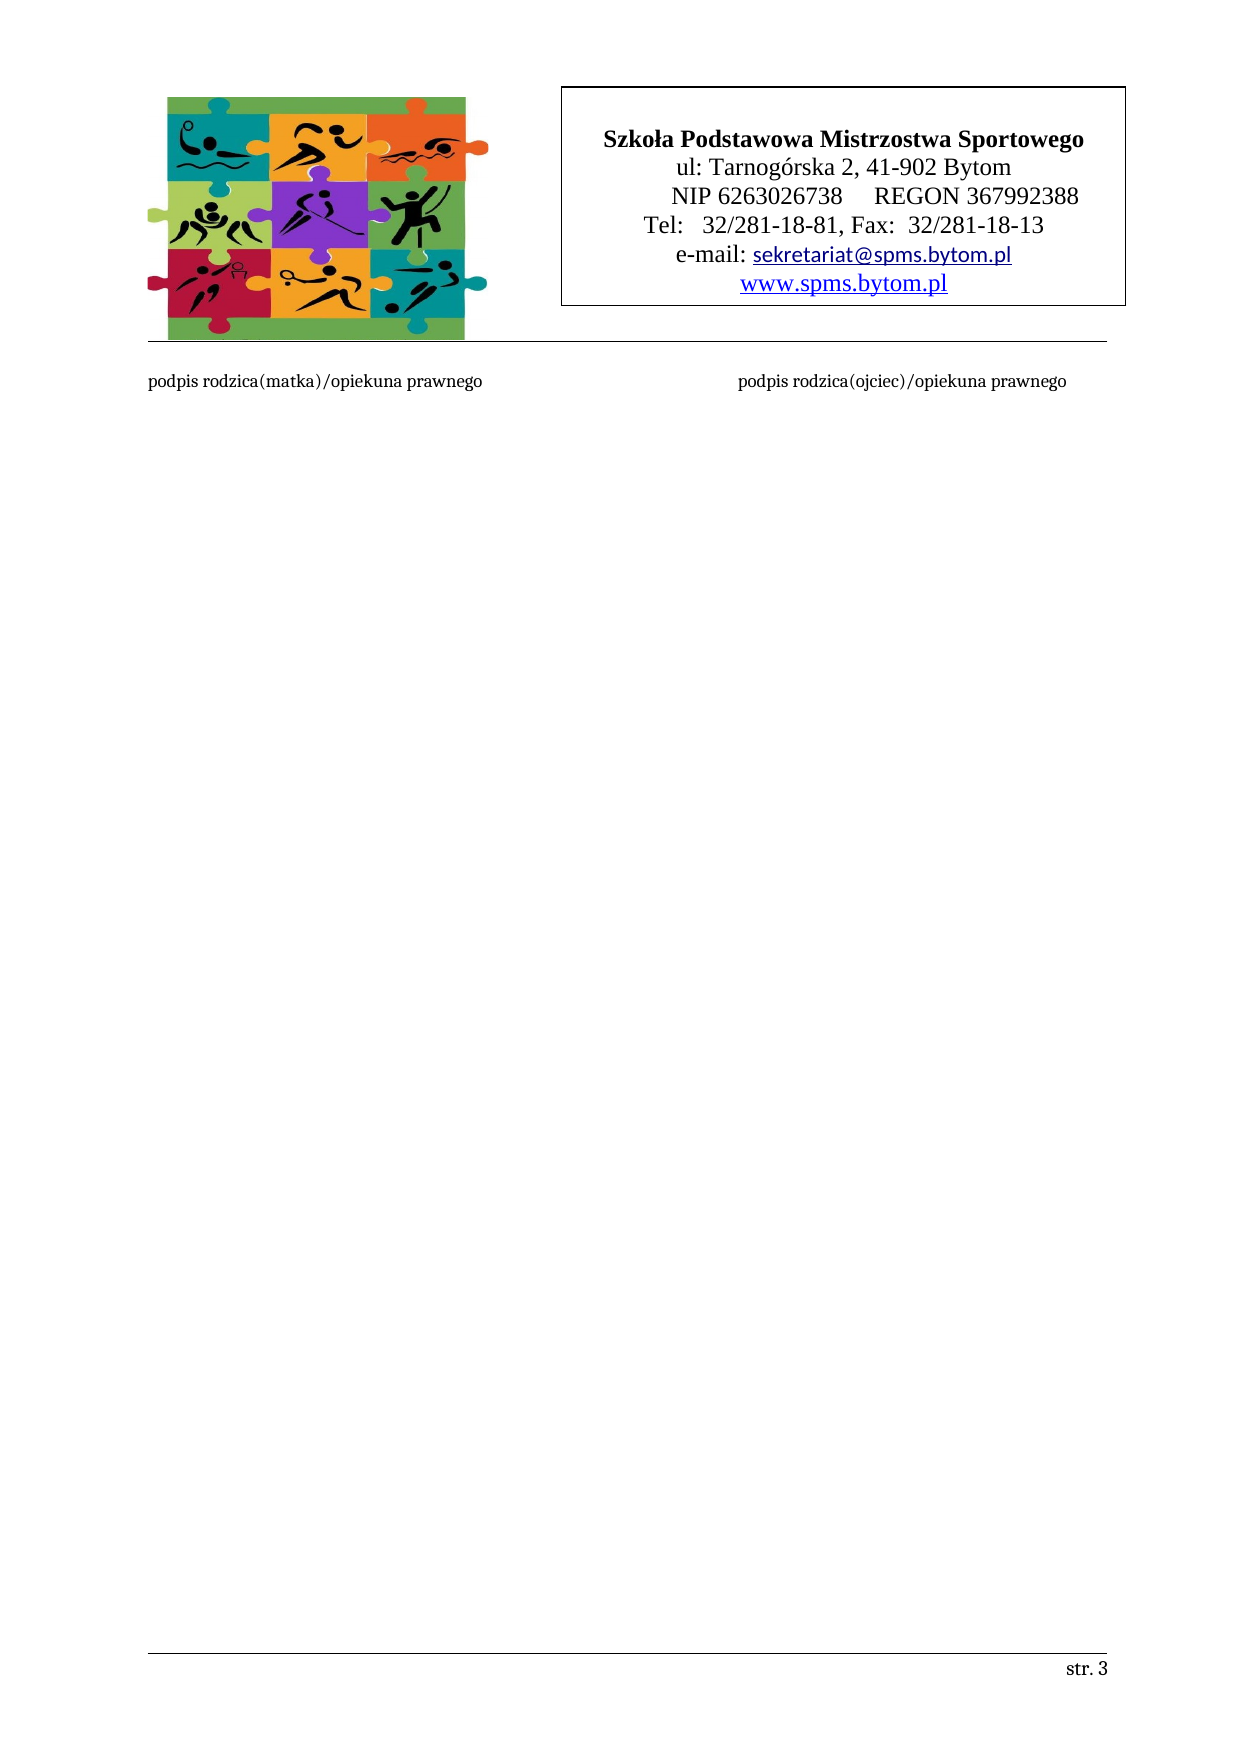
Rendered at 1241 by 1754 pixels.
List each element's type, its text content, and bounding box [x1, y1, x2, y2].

text podpis rodzica(matka)/opiekuna prawnego podpis rodzica(ojciec)/opiekuna prawnego [148, 371, 1107, 392]
